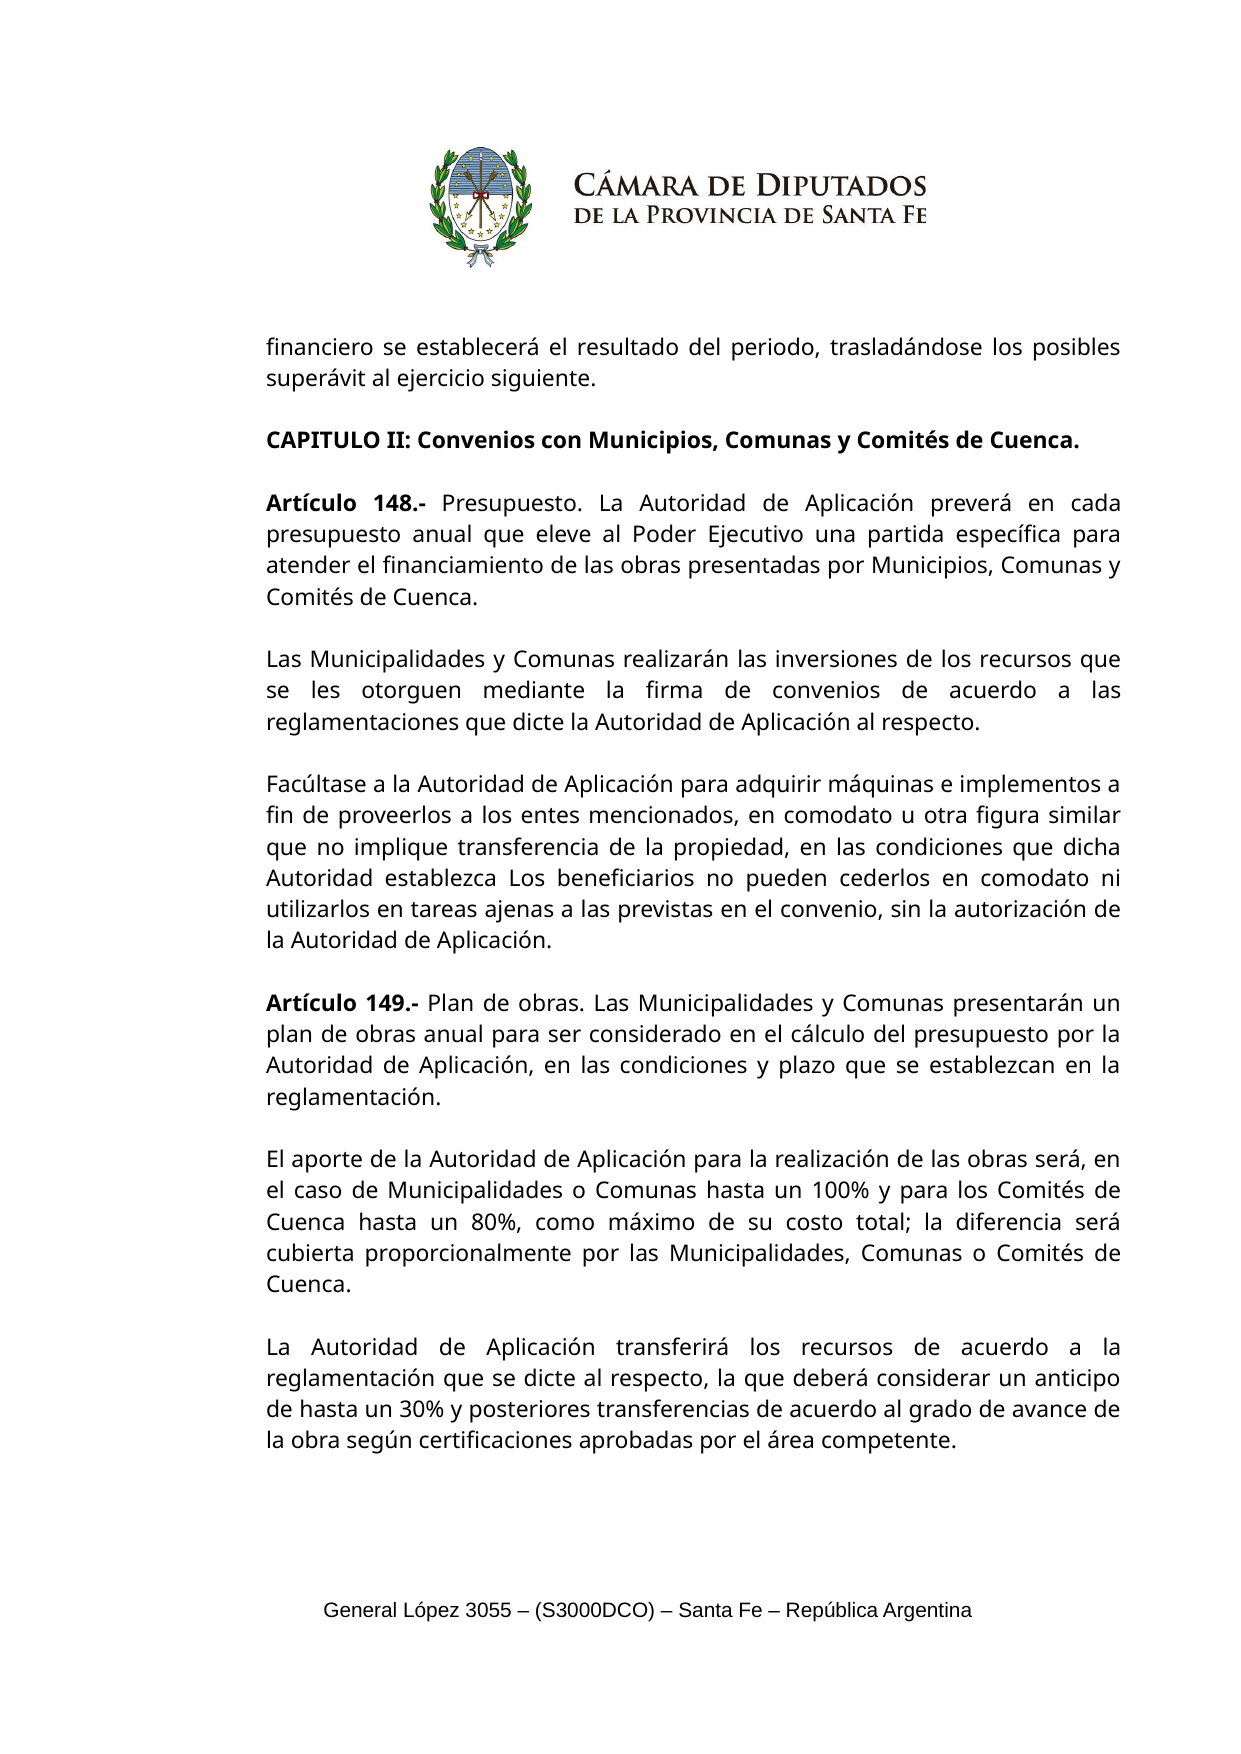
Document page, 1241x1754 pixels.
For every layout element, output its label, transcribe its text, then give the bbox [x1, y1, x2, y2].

text Las Municipalidades y Comunas realizarán las inversiones de los recursos que se les otorguen mediante la ﬁrma de convenios de acuerdo a las reglamentaciones que dicte la Autoridad de Aplicación al respecto. [266, 643, 1122, 737]
text El aporte de la Autoridad de Aplicación para la realización de las obras será, en el caso de Municipalidades o Comunas hasta un 100% y para los Comités de Cuenca hasta un 80%, como máximo de su costo total; la diferencia será cubierta proporcionalmente por las Municipalidades, Comunas o Comités de Cuenca. [266, 1143, 1122, 1299]
text La Autoridad de Aplicación transferirá los recursos de acuerdo a la reglamentación que se dicte al respecto, la que deberá considerar un anticipo de hasta un 30% y posteriores transferencias de acuerdo al grado de avance de la obra según certificaciones aprobadas por el área competente. [266, 1331, 1122, 1456]
text financiero se establecerá el resultado del periodo, trasladándose los posibles superávit al ejercicio siguiente. [266, 331, 1122, 393]
text Artículo 149.- Plan de obras. Las Municipalidades y Comunas presentarán un plan de obras anual para ser considerado en el cálculo del presupuesto por la Autoridad de Aplicación, en las condiciones y plazo que se establezcan en la reglamentación. [266, 987, 1122, 1112]
text Facúltase a la Autoridad de Aplicación para adquirir máquinas e implementos a fin de proveerlos a los entes mencionados, en comodato u otra figura similar que no implique transferencia de la propiedad, en las condiciones que dicha Autoridad establezca Los beneficiarios no pueden cederlos en comodato ni utilizarlos en tareas ajenas a las previstas en el convenio, sin la autorización de la Autoridad de Aplicación. [266, 768, 1122, 956]
text Artículo 148.- Presupuesto. La Autoridad de Aplicación preverá en cada presupuesto anual que eleve al Poder Ejecutivo una partida específica para atender el financiamiento de las obras presentadas por Municipios, Comunas y Comités de Cuenca. [266, 487, 1122, 612]
picture [429, 147, 927, 272]
text CAPITULO II: Convenios con Municipios, Comunas y Comités de Cuenca. [266, 424, 1122, 456]
